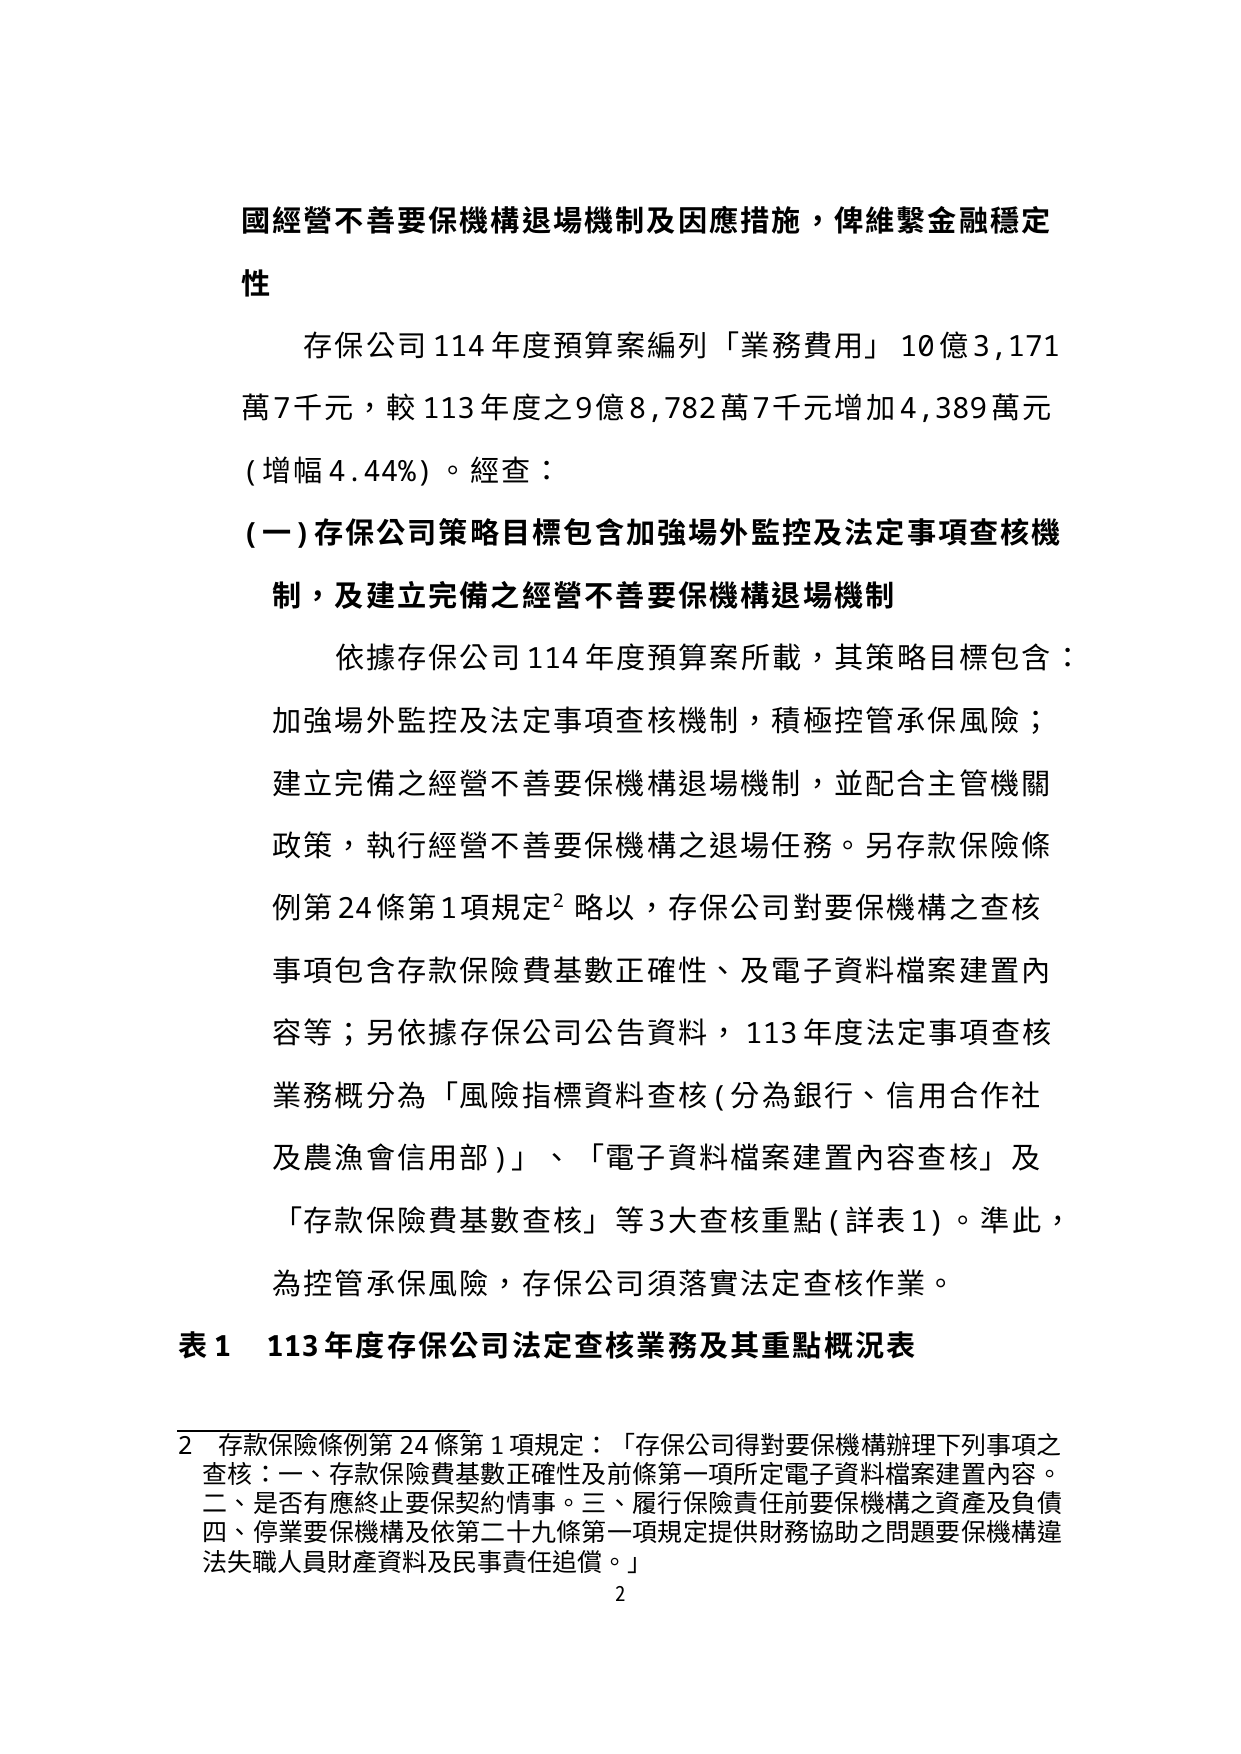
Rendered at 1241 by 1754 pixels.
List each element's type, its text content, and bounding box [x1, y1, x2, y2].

text 存保公司114年度預算案編列「業務費用」10億3,171萬7千元，較113年度之9億8,782萬7千元增加4,389萬元(增幅4.44%)。經查： [236, 302, 1063, 490]
text 依據存保公司114年度預算案所載，其策略目標包含：加強場外監控及法定事項查核機制，積極控管承保風險；建立完備之經營不善要保機構退場機制，並配合主管機關政策，執行經營不善要保機構之退場任務。另存款保險條例第24條第1項規定略以，存保公司對要保機構之查核事項包含存款保險費基數正確性、及電子資料檔案建置內容等；另依據存保公司公告資料，113年度法定事項查核業務概分為「風險指標資料查核(分為銀行、信用合作社及農漁會信用部)」、「電子資料檔案建置內容查核」及「存款保險費基數查核」等3大查核重點(詳表1)。準此，為控管承保風險，存保公司須落實法定查核作業。 [266, 615, 1063, 1302]
text 國經營不善要保機構退場機制及因應措施，俾維繫金融穩定性 [177, 177, 1063, 302]
text 存款保險條例第24條第1項規定：「存保公司得對要保機構辦理下列事項之查核：一、存款保險費基數正確性及前條第一項所定電子資料檔案建置內容。二、是否有應終止要保契約情事。三、履行保險責任前要保機構之資產及負債。四、停業要保機構及依第二十九條第一項規定提供財務協助之問題要保機構違法失職人員財產資料及民事責任追償。」 [177, 1431, 1063, 1577]
text (一)存保公司策略目標包含加強場外監控及法定事項查核機制，及建立完備之經營不善要保機構退場機制 [236, 490, 1063, 615]
text 表1 113年度存保公司法定查核業務及其重點概況表 [177, 1302, 1063, 1365]
